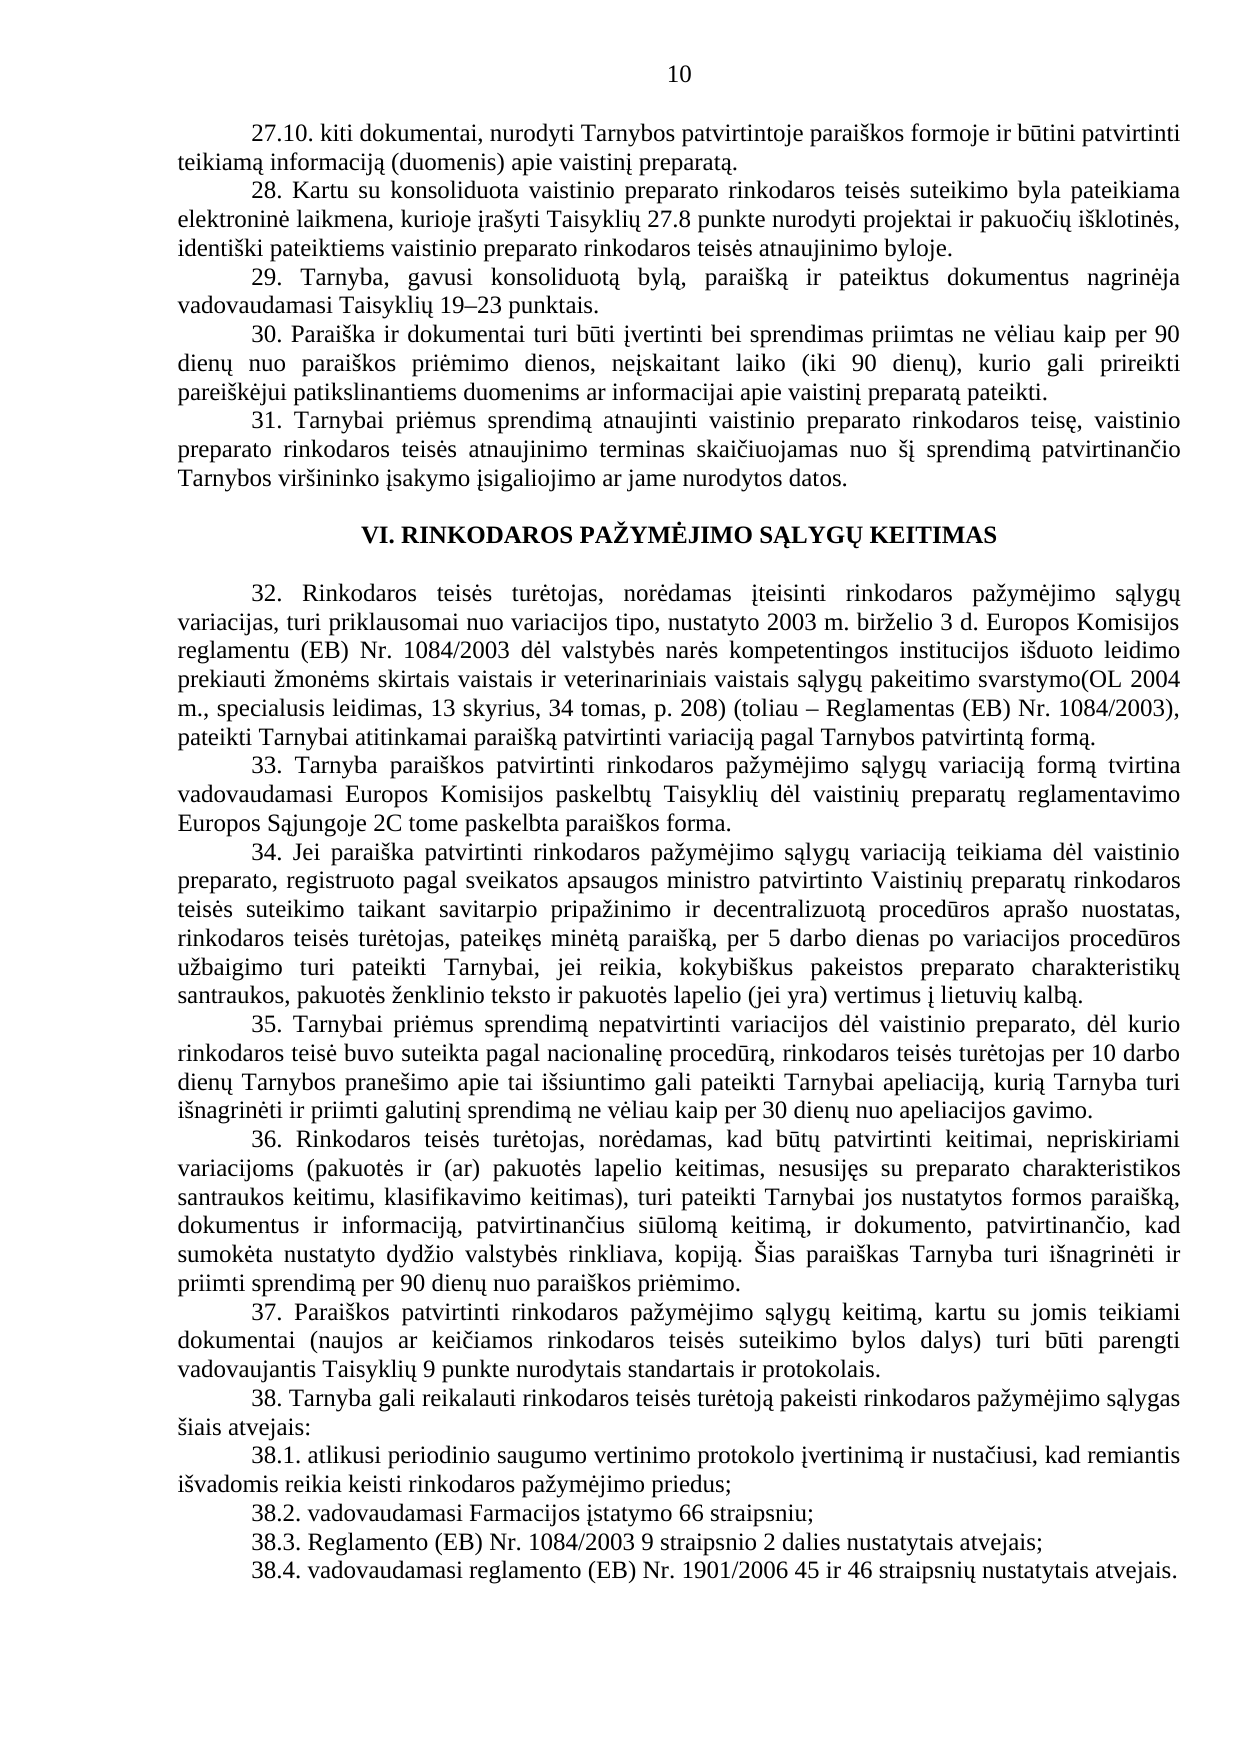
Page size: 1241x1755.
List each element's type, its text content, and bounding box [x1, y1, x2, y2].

text 38.3. Reglamento (EB) Nr. 1084/2003 9 straipsnio 2 dalies nustatytais atvejais; [177, 1527, 1181, 1556]
text 31. Tarnybai priėmus sprendimą atnaujinti vaistinio preparato rinkodaros teisę, vaistinio preparato rinkodaros teisės atnaujinimo terminas skaičiuojamas nuo šį sprendimą patvirtinančio Tarnybos viršininko įsakymo įsigaliojimo ar jame nurodytos datos. [177, 406, 1181, 492]
text 38. Tarnyba gali reikalauti rinkodaros teisės turėtoją pakeisti rinkodaros pažymėjimo sąlygas šiais atvejais: [177, 1383, 1181, 1441]
text 29. Tarnyba, gavusi konsoliduotą bylą, paraišką ir pateiktus dokumentus nagrinėja vadovaudamasi Taisyklių 19–23 punktais. [177, 262, 1181, 319]
text 38.1. atlikusi periodinio saugumo vertinimo protokolo įvertinimą ir nustačiusi, kad remiantis išvadomis reikia keisti rinkodaros pažymėjimo priedus; [177, 1441, 1181, 1498]
text VI. RINKODAROS PAŽYMĖJIMO SĄLYGŲ KEITIMAS [177, 521, 1181, 549]
text 38.2. vadovaudamasi Farmacijos įstatymo 66 straipsniu; [177, 1498, 1181, 1527]
text 32. Rinkodaros teisės turėtojas, norėdamas įteisinti rinkodaros pažymėjimo sąlygų variacijas, turi priklausomai nuo variacijos tipo, nustatyto 2003 m. birželio 3 d. Europos Komisijos reglamentu (EB) Nr. 1084/2003 dėl valstybės narės kompetentingos institucijos išduoto leidimo prekiauti žmonėms skirtais vaistais ir veterinariniais vaistais sąlygų pakeitimo svarstymo(OL 2004 m., specialusis leidimas, 13 skyrius, 34 tomas, p. 208) (toliau – Reglamentas (EB) Nr. 1084/2003), pateikti Tarnybai atitinkamai paraišką patvirtinti variaciją pagal Tarnybos patvirtintą formą. [177, 578, 1181, 751]
text 34. Jei paraiška patvirtinti rinkodaros pažymėjimo sąlygų variaciją teikiama dėl vaistinio preparato, registruoto pagal sveikatos apsaugos ministro patvirtinto Vaistinių preparatų rinkodaros teisės suteikimo taikant savitarpio pripažinimo ir decentralizuotą procedūros aprašo nuostatas, rinkodaros teisės turėtojas, pateikęs minėtą paraišką, per 5 darbo dienas po variacijos procedūros užbaigimo turi pateikti Tarnybai, jei reikia, kokybiškus pakeistos preparato charakteristikų santraukos, pakuotės ženklinio teksto ir pakuotės lapelio (jei yra) vertimus į lietuvių kalbą. [177, 837, 1181, 1009]
text 38.4. vadovaudamasi reglamento (EB) Nr. 1901/2006 45 ir 46 straipsnių nustatytais atvejais. [177, 1556, 1181, 1584]
text 36. Rinkodaros teisės turėtojas, norėdamas, kad būtų patvirtinti keitimai, nepriskiriami variacijoms (pakuotės ir (ar) pakuotės lapelio keitimas, nesusijęs su preparato charakteristikos santraukos keitimu, klasifikavimo keitimas), turi pateikti Tarnybai jos nustatytos formos paraišką, dokumentus ir informaciją, patvirtinančius siūlomą keitimą, ir dokumento, patvirtinančio, kad sumokėta nustatyto dydžio valstybės rinkliava, kopiją. Šias paraiškas Tarnyba turi išnagrinėti ir priimti sprendimą per 90 dienų nuo paraiškos priėmimo. [177, 1124, 1181, 1297]
text 27.10. kiti dokumentai, nurodyti Tarnybos patvirtintoje paraiškos formoje ir būtini patvirtinti teikiamą informaciją (duomenis) apie vaistinį preparatą. [177, 118, 1181, 176]
text 30. Paraiška ir dokumentai turi būti įvertinti bei sprendimas priimtas ne vėliau kaip per 90 dienų nuo paraiškos priėmimo dienos, neįskaitant laiko (iki 90 dienų), kurio gali prireikti pareiškėjui patikslinantiems duomenims ar informacijai apie vaistinį preparatą pateikti. [177, 319, 1181, 406]
text 33. Tarnyba paraiškos patvirtinti rinkodaros pažymėjimo sąlygų variaciją formą tvirtina vadovaudamasi Europos Komisijos paskelbtų Taisyklių dėl vaistinių preparatų reglamentavimo Europos Sąjungoje 2C tome paskelbta paraiškos forma. [177, 751, 1181, 837]
text 37. Paraiškos patvirtinti rinkodaros pažymėjimo sąlygų keitimą, kartu su jomis teikiami dokumentai (naujos ar keičiamos rinkodaros teisės suteikimo bylos dalys) turi būti parengti vadovaujantis Taisyklių 9 punkte nurodytais standartais ir protokolais. [177, 1297, 1181, 1383]
text 35. Tarnybai priėmus sprendimą nepatvirtinti variacijos dėl vaistinio preparato, dėl kurio rinkodaros teisė buvo suteikta pagal nacionalinę procedūrą, rinkodaros teisės turėtojas per 10 darbo dienų Tarnybos pranešimo apie tai išsiuntimo gali pateikti Tarnybai apeliaciją, kurią Tarnyba turi išnagrinėti ir priimti galutinį sprendimą ne vėliau kaip per 30 dienų nuo apeliacijos gavimo. [177, 1009, 1181, 1124]
text 28. Kartu su konsoliduota vaistinio preparato rinkodaros teisės suteikimo byla pateikiama elektroninė laikmena, kurioje įrašyti Taisyklių 27.8 punkte nurodyti projektai ir pakuočių išklotinės, identiški pateiktiems vaistinio preparato rinkodaros teisės atnaujinimo byloje. [177, 176, 1181, 262]
